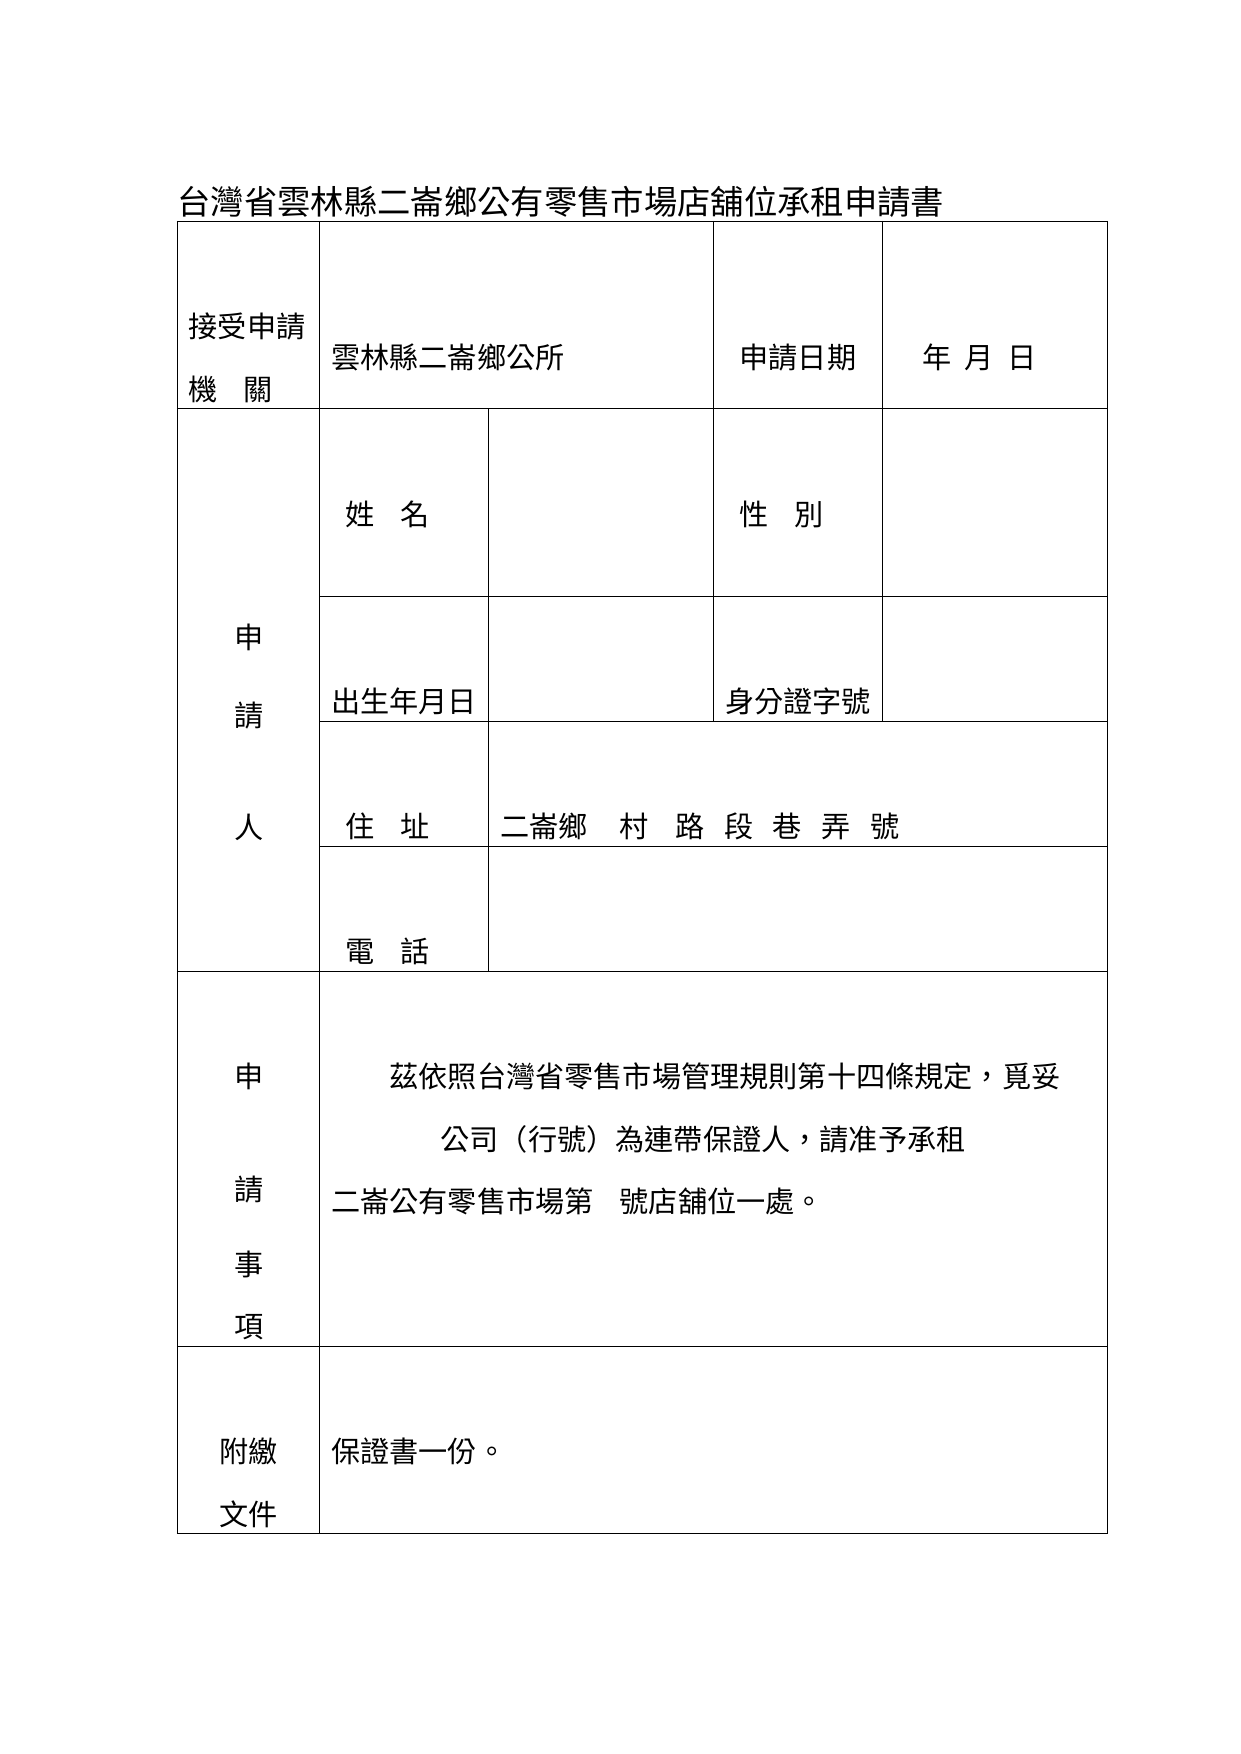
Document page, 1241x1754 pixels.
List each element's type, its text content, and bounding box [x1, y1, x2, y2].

table_cell 二崙鄉 村 路 段 巷 弄 號 [489, 722, 1107, 846]
table_cell 申 請 人 [178, 409, 319, 971]
table_cell 身分證字號 [714, 597, 882, 721]
table_cell 性 別 [714, 409, 882, 596]
table_cell 茲依照台灣省零售市場管理規則第十四條規定，覓妥 公司（行號）為連帶保證人，請准予承租 二崙公有零售市場第 號店舖位一處。 [320, 972, 1107, 1346]
table_cell 電 話 [320, 847, 488, 971]
text 台灣省雲林縣二崙鄉公有零售市場店舖位承租申請書 [177, 158, 1092, 221]
table_header 雲林縣二崙鄉公所 [320, 222, 713, 408]
table_header 年 月 日 [883, 222, 1107, 408]
table_cell [489, 597, 713, 721]
table_cell 出生年月日 [320, 597, 488, 721]
table_cell [489, 409, 713, 596]
table_cell 申 請 事 項 [178, 972, 319, 1346]
table_cell [883, 597, 1107, 721]
table_header 申請日期 [714, 222, 882, 408]
table_cell 保證書一份。 [320, 1347, 1107, 1533]
table_cell [489, 847, 1107, 971]
table_cell 住 址 [320, 722, 488, 846]
table_cell 附繳 文件 [178, 1347, 319, 1533]
table_cell 姓 名 [320, 409, 488, 596]
table_header 接受申請 機 關 [178, 222, 319, 408]
table_cell [883, 409, 1107, 596]
